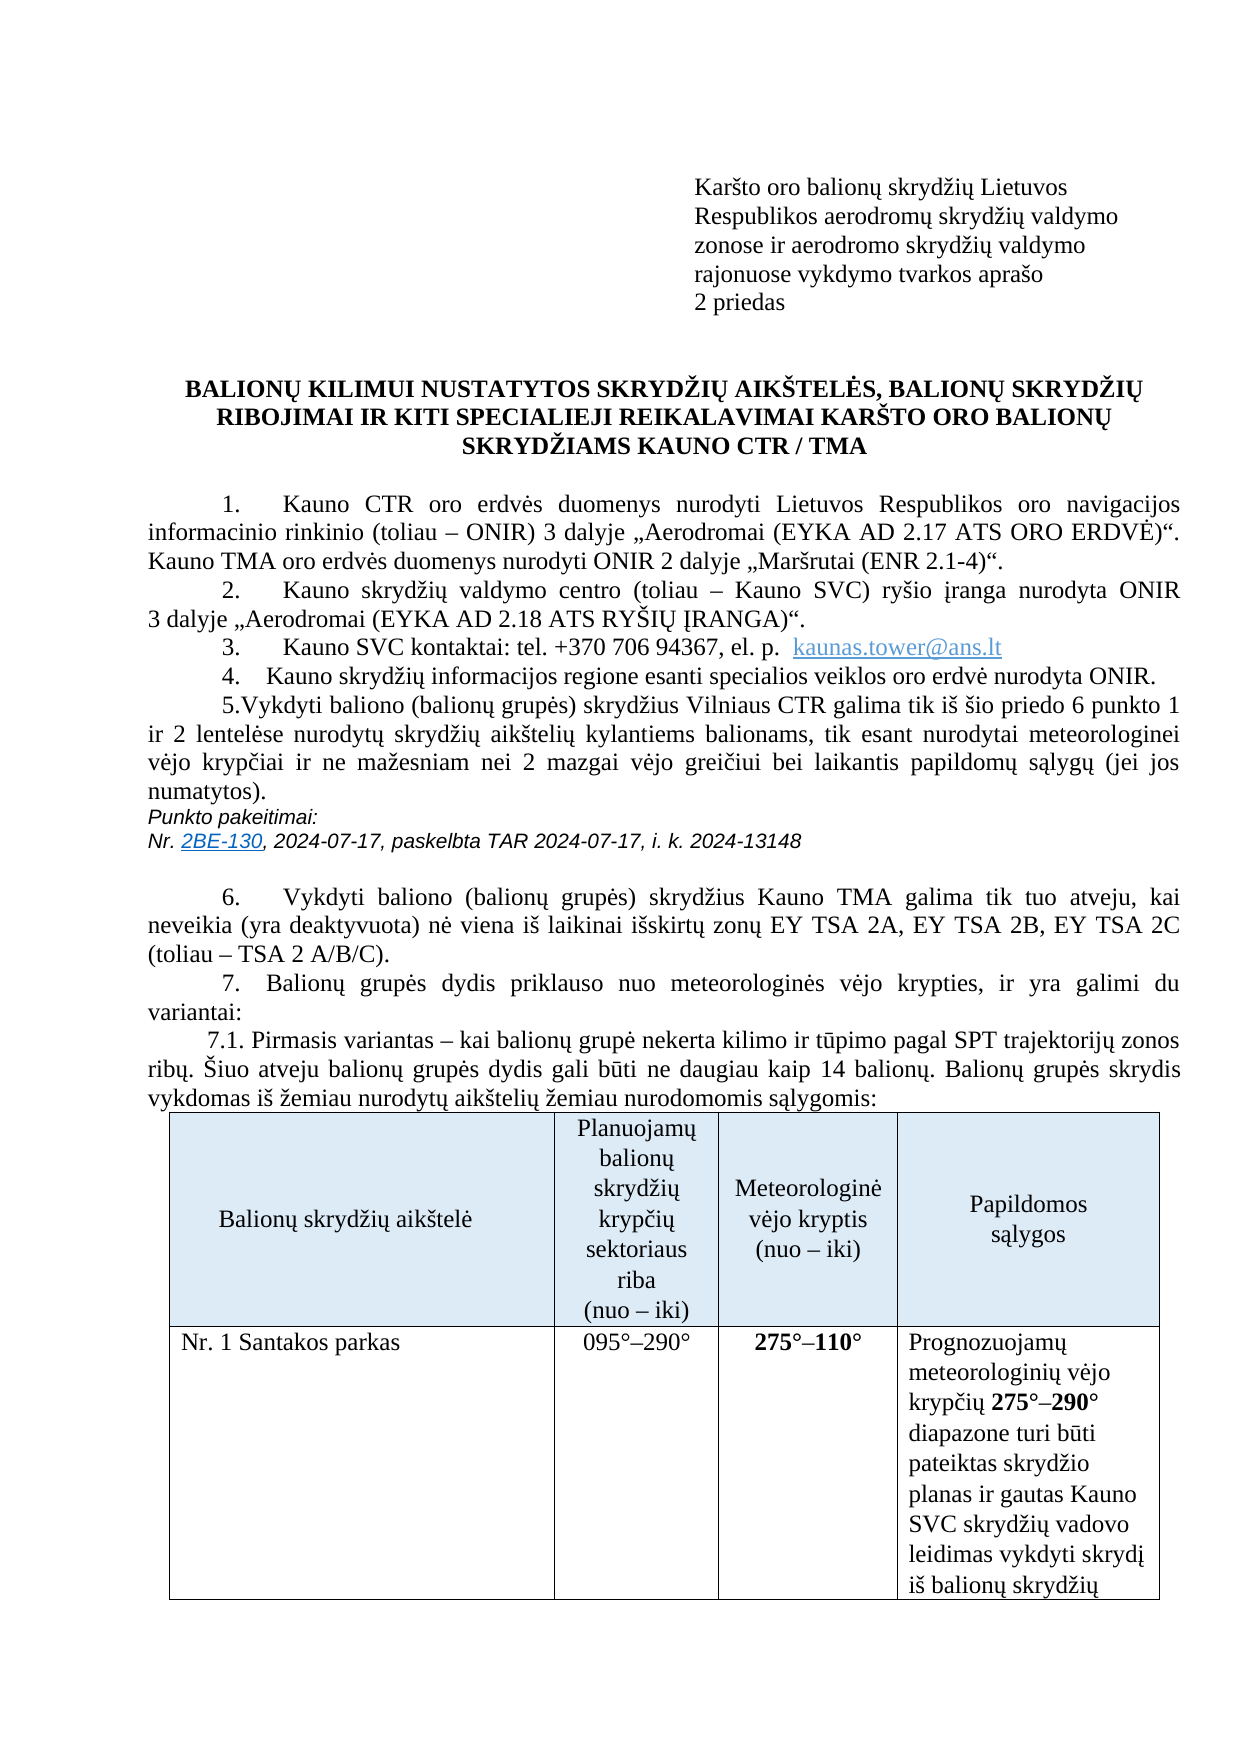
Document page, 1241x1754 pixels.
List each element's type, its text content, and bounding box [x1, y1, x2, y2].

text 7. Balionų grupės dydis priklauso nuo meteorologinės vėjo krypties, ir yra galimi du variantai: [148, 968, 1181, 1025]
table_cell 275°–110° [719, 1327, 897, 1599]
text Karšto oro balionų skrydžių Lietuvos Respublikos aerodromų skrydžių valdymo zonose ir aerodromo skrydžių valdymo rajonuose vykdymo tvarkos aprašo [694, 172, 1181, 287]
text 4. Kauno skrydžių informacijos regione esanti specialios veiklos oro erdvė nurodyta ONIR. [148, 661, 1181, 690]
text BALIONŲ KILIMUI NUSTATYTOS SKRYDŽIŲ AIKŠTELĖS, BALIONŲ SKRYDŽIŲ RIBOJIMAI IR KITI SPECIALIEJI REIKALAVIMAI KARŠTO ORO BALIONŲ SKRYDŽIAMS KAUNO CTR / TMA [148, 374, 1181, 460]
text 2 priedas [694, 287, 1181, 316]
table_cell 095°–290° [555, 1327, 718, 1599]
table_header Planuojamų balionų skrydžių krypčių sektoriaus riba (nuo – iki) [555, 1113, 718, 1326]
table_header Balionų skrydžių aikštelė [170, 1113, 554, 1326]
text 7.1. Pirmasis variantas – kai balionų grupė nekerta kilimo ir tūpimo pagal SPT trajektorijų zonos ribų. Šiuo atveju balionų grupės dydis gali būti ne daugiau kaip 14 balionų. Balionų grupės skrydis vykdomas iš žemiau nurodytų aikštelių žemiau nurodomomis sąlygomis: [148, 1025, 1181, 1112]
text 1. Kauno CTR oro erdvės duomenys nurodyti Lietuvos Respublikos oro navigacijos informacinio rinkinio (toliau – ONIR) 3 dalyje „Aerodromai (EYKA AD 2.17 ATS ORO ERDVĖ)“. Kauno TMA oro erdvės duomenys nurodyti ONIR 2 dalyje „Maršrutai (ENR 2.1-4)“. [148, 489, 1181, 575]
table_cell Prognozuojamų meteorologinių vėjo krypčių 275°–290° diapazone turi būti pateiktas skrydžio planas ir gautas Kauno SVC skrydžių vadovo leidimas vykdyti skrydį iš balionų skrydžių [898, 1327, 1159, 1599]
text 5.Vykdyti baliono (balionų grupės) skrydžius Vilniaus CTR galima tik iš šio priedo 6 punkto 1 ir 2 lentelėse nurodytų skrydžių aikštelių kylantiems balionams, tik esant nurodytai meteorologinei vėjo krypčiai ir ne mažesniam nei 2 mazgai vėjo greičiui bei laikantis papildomų sąlygų (jei jos numatytos). [148, 690, 1181, 805]
text 2. Kauno skrydžių valdymo centro (toliau – Kauno SVC) ryšio įranga nurodyta ONIR 3 dalyje „Aerodromai (EYKA AD 2.18 ATS RYŠIŲ ĮRANGA)“. [148, 575, 1181, 632]
table_cell Nr. 1 Santakos parkas [170, 1327, 554, 1599]
table_header Papildomos sąlygos [898, 1113, 1159, 1326]
text 6. Vykdyti baliono (balionų grupės) skrydžius Kauno TMA galima tik tuo atveju, kai neveikia (yra deaktyvuota) nė viena iš laikinai išskirtų zonų EY TSA 2A, EY TSA 2B, EY TSA 2C (toliau – TSA 2 A/B/C). [148, 882, 1181, 968]
text Punkto pakeitimai: [148, 805, 1181, 829]
text Nr. 2BE-130, 2024-07-17, paskelbta TAR 2024-07-17, i. k. 2024-13148 [148, 829, 1181, 853]
text 3. Kauno SVC kontaktai: tel. +370 706 94367, el. p. kaunas.tower@ans.lt [148, 632, 1181, 661]
table_header Meteorologinė vėjo kryptis (nuo – iki) [719, 1113, 897, 1326]
